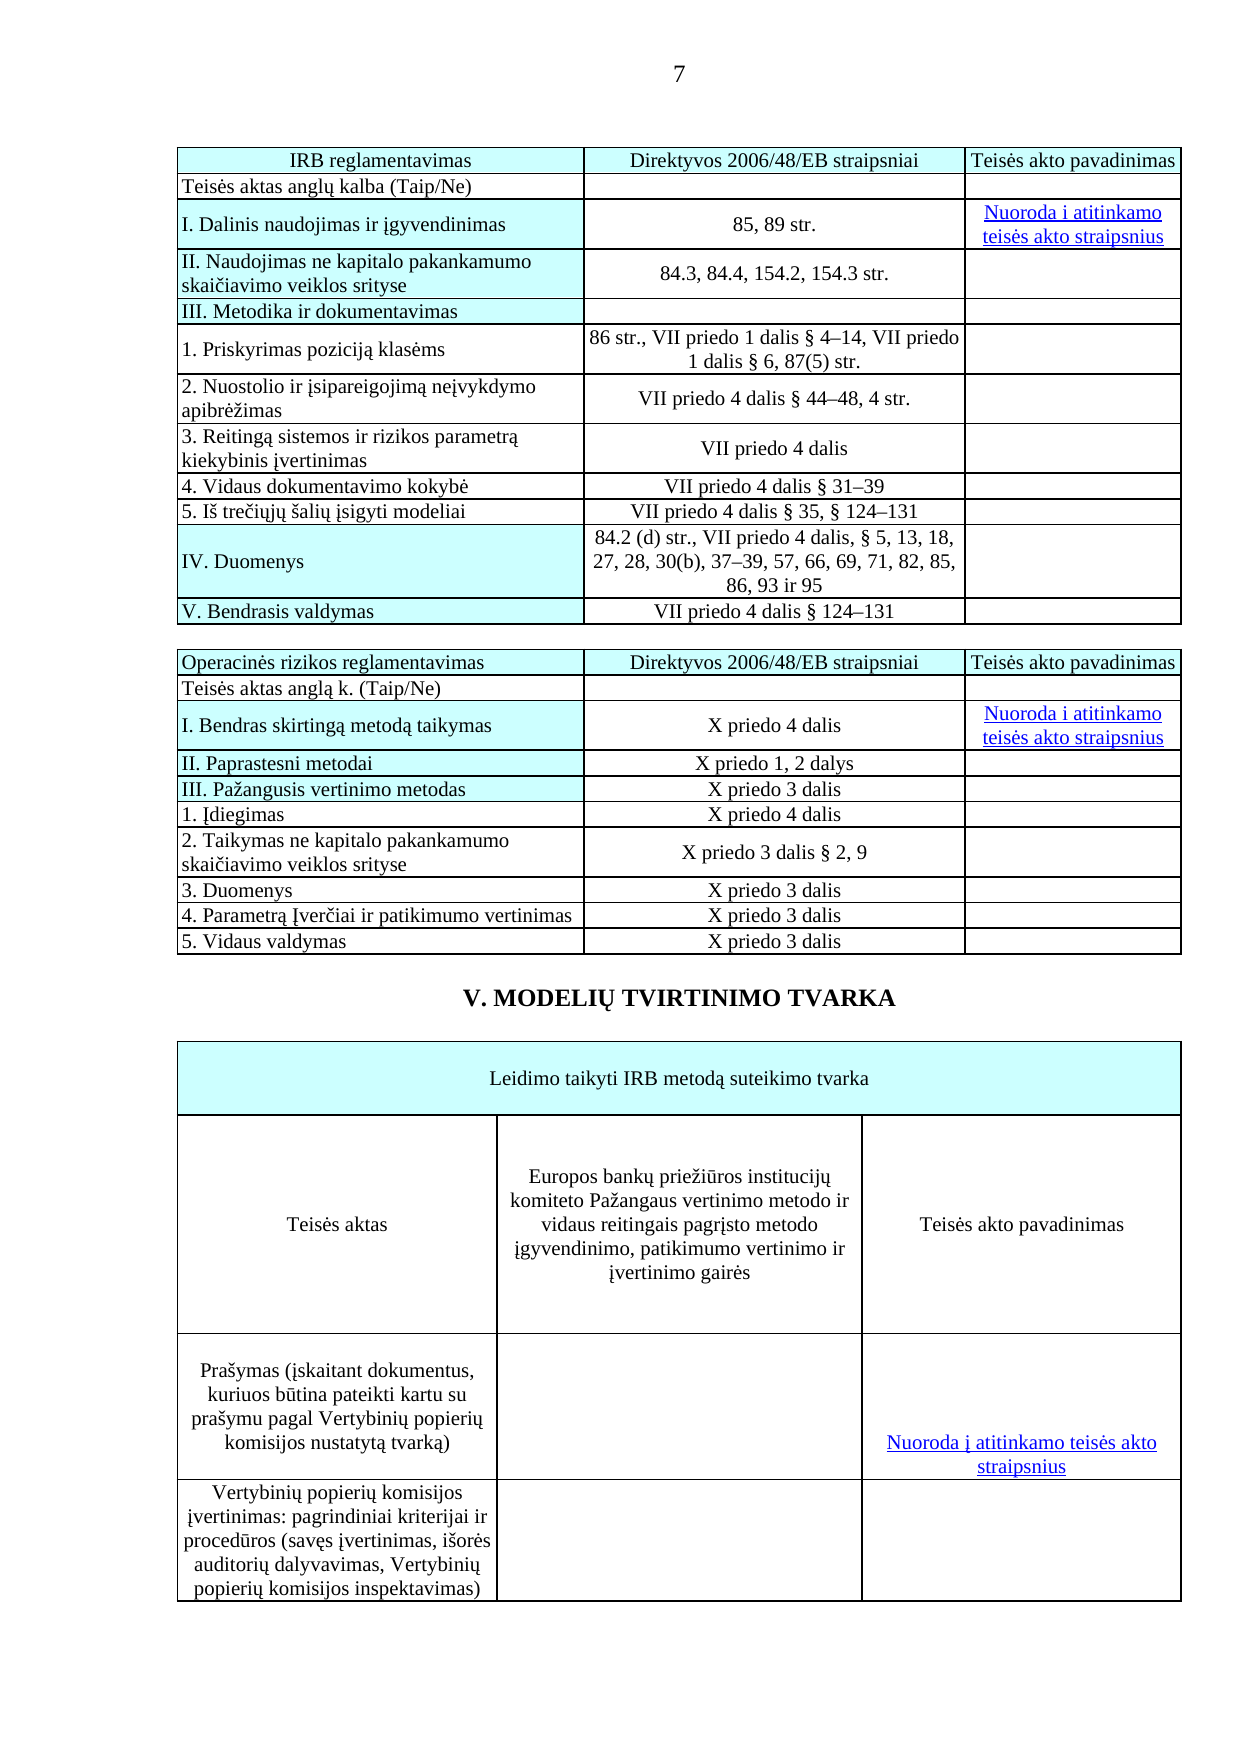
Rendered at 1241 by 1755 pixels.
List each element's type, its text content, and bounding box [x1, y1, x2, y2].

table_cell X priedo 3 dalis § 2, 9 [585, 828, 964, 876]
table_cell II. Paprastesni metodai [178, 751, 583, 775]
table_cell [966, 375, 1180, 422]
table_cell [966, 299, 1180, 323]
table_cell VII priedo 4 dalis [585, 424, 964, 472]
table_cell [177, 625, 1181, 648]
table_cell 4. Parametrą Įverčiai ir patikimumo vertinimas [178, 903, 583, 927]
table_cell I. Dalinis naudojimas ir įgyvendinimas [178, 200, 583, 248]
table_cell III. Pažangusis vertinimo metodas [178, 777, 583, 801]
table_cell VII priedo 4 dalis § 35, § 124–131 [585, 500, 964, 523]
table_cell [585, 174, 964, 198]
table_cell [585, 299, 964, 323]
table_cell II. Naudojimas ne kapitalo pakankamumo skaičiavimo veiklos srityse [178, 250, 583, 297]
table_cell I. Bendras skirtingą metodą taikymas [178, 701, 583, 749]
table_cell [966, 777, 1180, 801]
table_cell X priedo 3 dalis [585, 777, 964, 801]
table_cell 84.3, 84.4, 154.2, 154.3 str. [585, 250, 964, 297]
table_cell [966, 525, 1180, 597]
table_cell [498, 1480, 861, 1600]
table_cell 1. Įdiegimas [178, 802, 583, 826]
table_cell [966, 751, 1180, 775]
table_cell V. Bendrasis valdymas [178, 599, 583, 623]
table_cell Teisės aktas anglų kalba (Taip/Ne) [178, 174, 583, 198]
table_cell X priedo 4 dalis [585, 701, 964, 749]
table_cell [966, 828, 1180, 876]
table_cell Operacinės rizikos reglamentavimas [178, 650, 583, 674]
table_cell [966, 802, 1180, 826]
table_cell [966, 325, 1180, 373]
table_cell 84.2 (d) str., VII priedo 4 dalis, § 5, 13, 18, 27, 28, 30(b), 37–39, 57, 66, 69, 71, 82, 85, 86, 93 ir 95 [585, 525, 964, 597]
table_cell Teisės aktas [178, 1116, 496, 1332]
table_cell X priedo 4 dalis [585, 802, 964, 826]
text V. MODELIŲ TVIRTINIMO TVARKA [177, 983, 1181, 1012]
table_cell Nuoroda i atitinkamo teisės akto straipsnius [966, 701, 1180, 749]
table_cell [498, 1334, 861, 1478]
table_cell VII priedo 4 dalis § 124–131 [585, 599, 964, 623]
table_cell [966, 474, 1180, 498]
table_cell 3. Duomenys [178, 878, 583, 902]
table_cell 5. Vidaus valdymas [178, 929, 583, 953]
table_cell X priedo 1, 2 dalys [585, 751, 964, 775]
table_cell X priedo 3 dalis [585, 878, 964, 902]
table_cell [966, 500, 1180, 523]
table_cell [863, 1480, 1180, 1600]
table_cell VII priedo 4 dalis § 31–39 [585, 474, 964, 498]
table_cell [966, 174, 1180, 198]
table_cell 86 str., VII priedo 1 dalis § 4–14, VII priedo 1 dalis § 6, 87(5) str. [585, 325, 964, 373]
table_cell [966, 903, 1180, 927]
table_cell [966, 599, 1180, 623]
table_cell Teisės akto pavadinimas [966, 650, 1180, 674]
table_header Direktyvos 2006/48/EB straipsniai [585, 148, 964, 172]
table_cell 3. Reitingą sistemos ir rizikos parametrą kiekybinis įvertinimas [178, 424, 583, 472]
table_cell Vertybinių popierių komisijos įvertinimas: pagrindiniai kriterijai ir procedūros (savęs įvertinimas, išorės auditorių dalyvavimas, Vertybinių popierių komisijos inspektavimas) [178, 1480, 496, 1600]
table_cell Nuoroda į atitinkamo teisės akto straipsnius [863, 1334, 1180, 1478]
table_header Teisės akto pavadinimas [966, 148, 1180, 172]
table_cell X priedo 3 dalis [585, 903, 964, 927]
table_cell 4. Vidaus dokumentavimo kokybė [178, 474, 583, 498]
table_cell Teisės akto pavadinimas [863, 1116, 1180, 1332]
table_cell 2. Nuostolio ir įsipareigojimą neįvykdymo apibrėžimas [178, 375, 583, 422]
table_cell Nuoroda i atitinkamo teisės akto straipsnius [966, 200, 1180, 248]
table_cell Direktyvos 2006/48/EB straipsniai [585, 650, 964, 674]
table_cell III. Metodika ir dokumentavimas [178, 299, 583, 323]
table_cell Prašymas (įskaitant dokumentus, kuriuos būtina pateikti kartu su prašymu pagal Vertybinių popierių komisijos nustatytą tvarką) [178, 1334, 496, 1478]
table_cell [966, 424, 1180, 472]
table_header Leidimo taikyti IRB metodą suteikimo tvarka [178, 1042, 1180, 1114]
table_cell [966, 878, 1180, 902]
table_cell [585, 676, 964, 700]
table_cell 1. Priskyrimas poziciją klasėms [178, 325, 583, 373]
table_cell [966, 929, 1180, 953]
table_cell IV. Duomenys [178, 525, 583, 597]
table_cell [966, 250, 1180, 297]
table_header IRB reglamentavimas [178, 148, 583, 172]
table_cell Europos bankų priežiūros institucijų komiteto Pažangaus vertinimo metodo ir vidaus reitingais pagrįsto metodo įgyvendinimo, patikimumo vertinimo ir įvertinimo gairės [498, 1116, 861, 1332]
table_cell 2. Taikymas ne kapitalo pakankamumo skaičiavimo veiklos srityse [178, 828, 583, 876]
table_cell VII priedo 4 dalis § 44–48, 4 str. [585, 375, 964, 422]
table_cell [966, 676, 1180, 700]
table_cell X priedo 3 dalis [585, 929, 964, 953]
table_cell 5. Iš trečiųjų šalių įsigyti modeliai [178, 500, 583, 523]
table_cell Teisės aktas anglą k. (Taip/Ne) [178, 676, 583, 700]
table_cell 85, 89 str. [585, 200, 964, 248]
